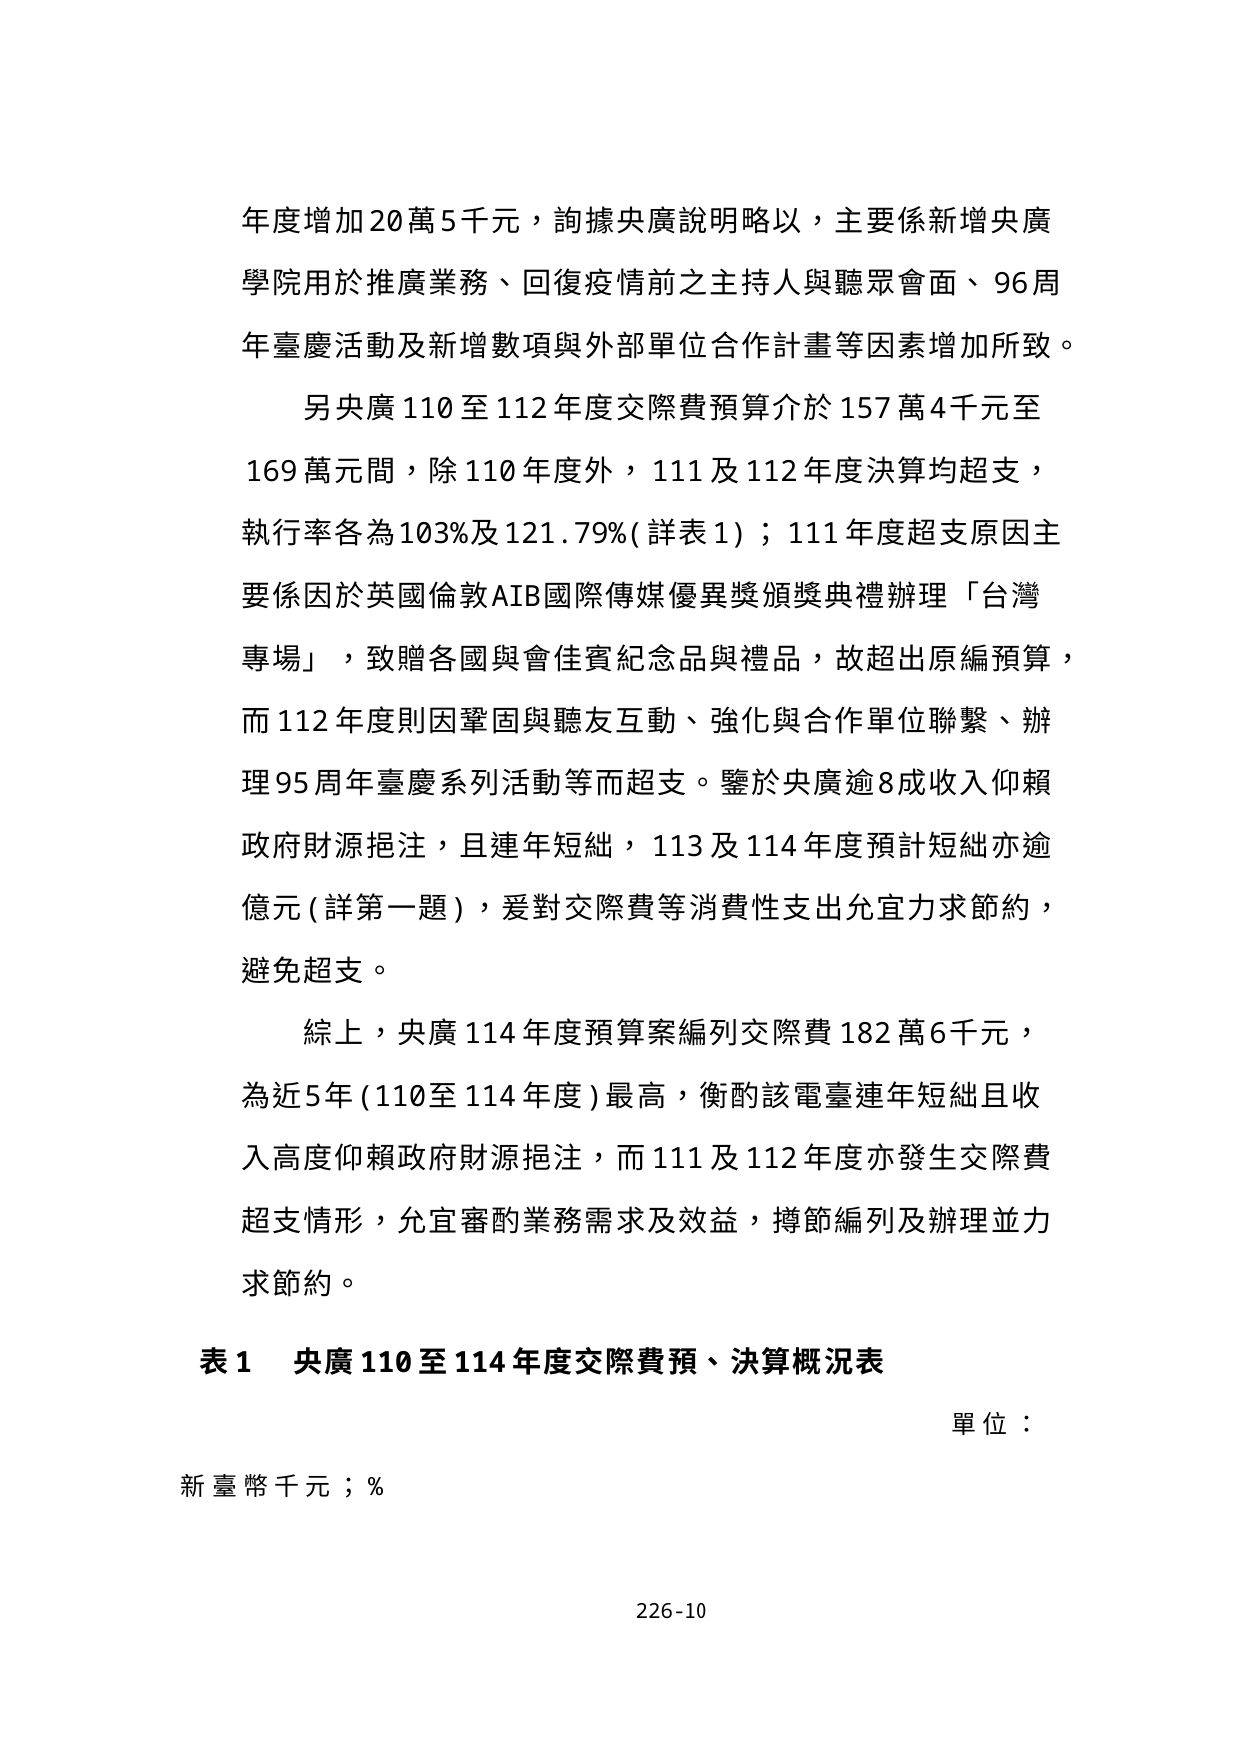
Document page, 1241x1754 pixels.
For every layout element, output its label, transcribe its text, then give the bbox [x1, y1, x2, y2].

text 另央廣110至112年度交際費預算介於157萬4千元至169萬元間，除110年度外，111及112年度決算均超支，執行率各為103%及121.79%(詳表1)；111年度超支原因主要係因於英國倫敦AIB國際傳媒優異獎頒獎典禮辦理「台灣專場」，致贈各國與會佳賓紀念品與禮品，故超出原編預算，而112年度則因鞏固與聽友互動、強化與合作單位聯繫、辦理95周年臺慶系列活動等而超支。鑒於央廣逾8成收入仰賴政府財源挹注，且連年短絀，113及114年度預計短絀亦逾億元(詳第一題)，爰對交際費等消費性支出允宜力求節約，避免超支。 [236, 365, 1063, 990]
text 央廣114年度預算案編列交際費182萬6千元，較113年度增加20萬5千元，詢據央廣說明略以，主要係新增央廣學院用於推廣業務、回復疫情前之主持人與聽眾會面、96周年臺慶活動及新增數項與外部單位合作計畫等因素增加所致。 [236, 177, 1063, 365]
text 綜上，央廣114年度預算案編列交際費182萬6千元，為近5年(110至114年度)最高，衡酌該電臺連年短絀且收入高度仰賴政府財源挹注，而111及112年度亦發生交際費超支情形，允宜審酌業務需求及效益，撙節編列及辦理並力求節約。 [236, 990, 1063, 1302]
text 表1 央廣110至114年度交際費預、決算概況表 [177, 1318, 1063, 1380]
text 單位：新臺幣千元；% [177, 1380, 1063, 1505]
